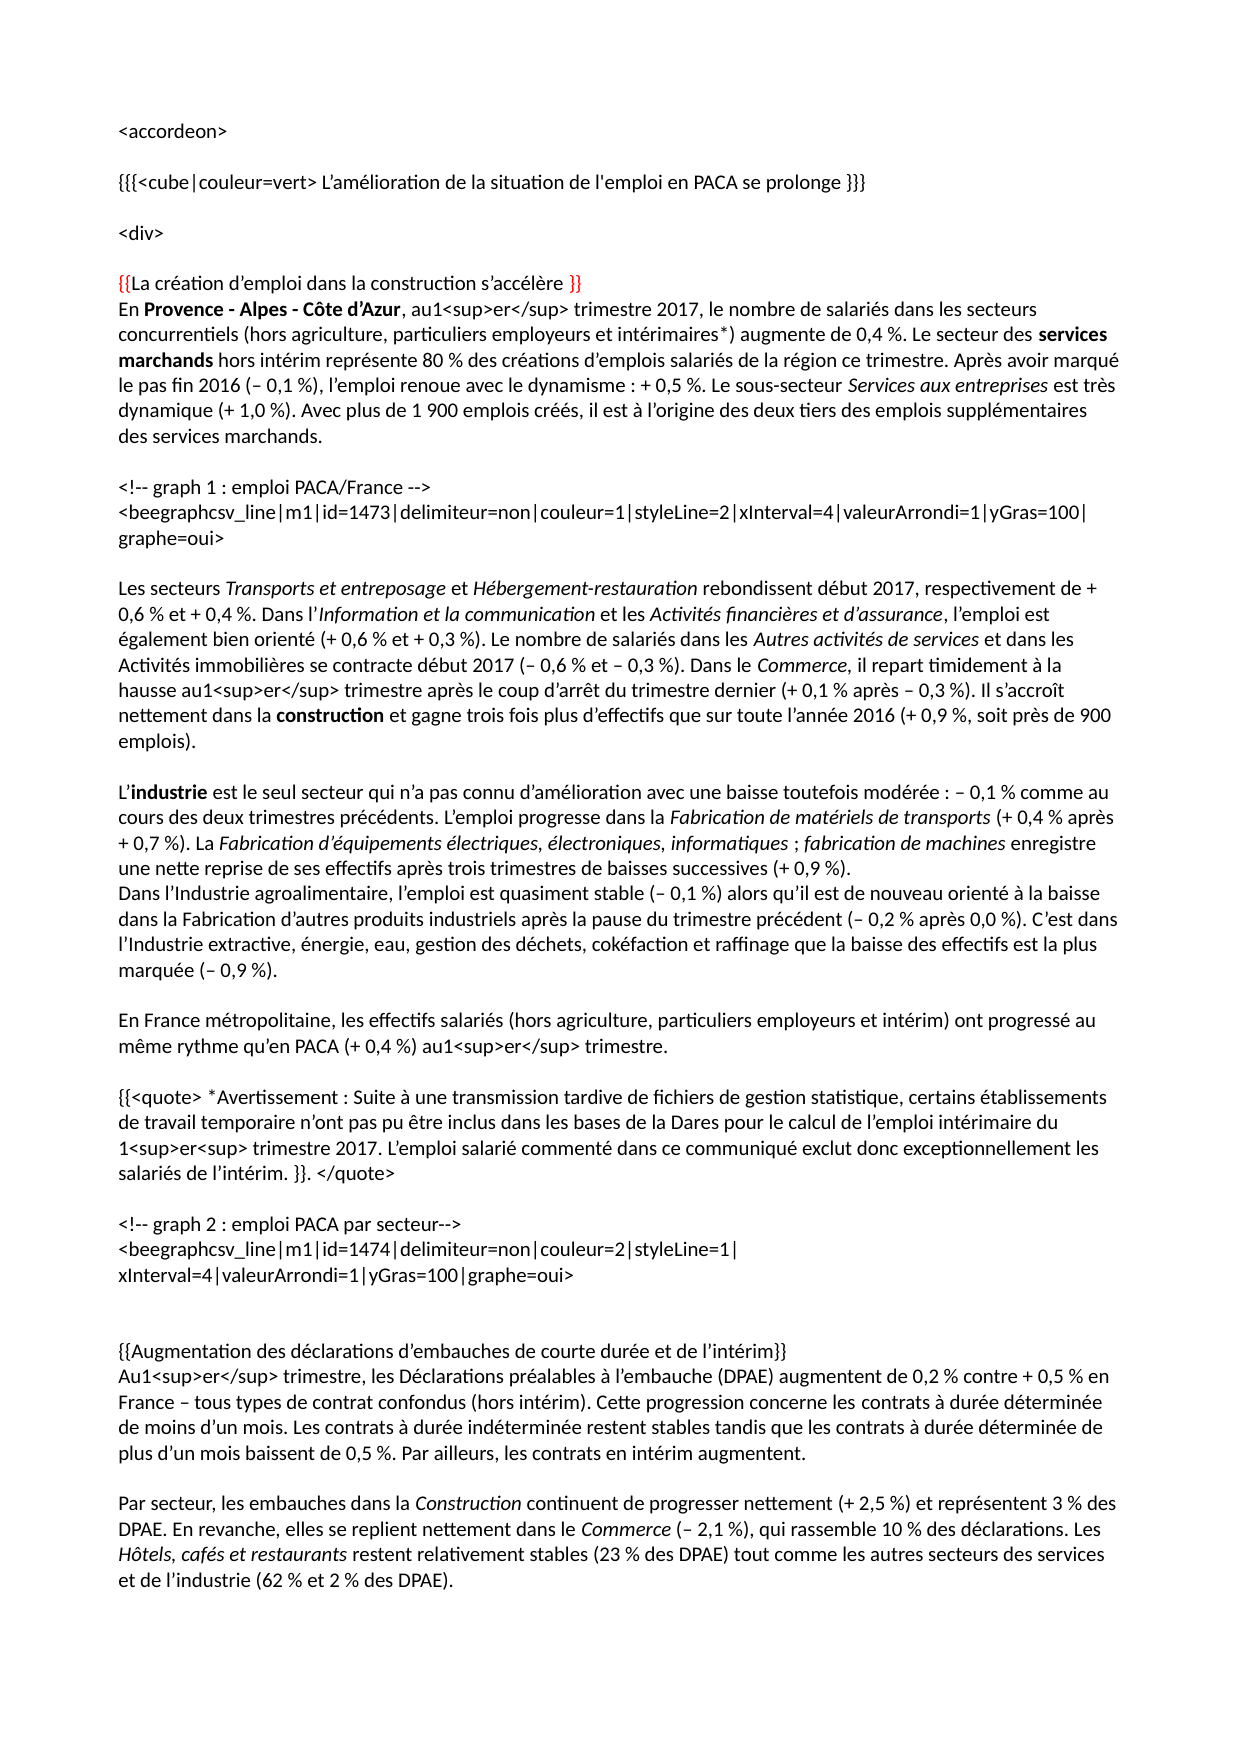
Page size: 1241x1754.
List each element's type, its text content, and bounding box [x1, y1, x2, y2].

text En France métropolitaine, les effectifs salariés (hors agriculture, particuliers employeurs et intérim) ont progressé au même rythme qu’en PACA (+ 0,4 %) au1<sup>er</sup> trimestre. [118, 1008, 1122, 1058]
text Dans l’Industrie agroalimentaire, l’emploi est quasiment stable (– 0,1 %) alors qu’il est de nouveau orienté à la baisse dans la Fabrication d’autres produits industriels après la pause du trimestre précédent (– 0,2 % après 0,0 %). C’est dans l’Industrie extractive, énergie, eau, gestion des déchets, cokéfaction et raffinage que la baisse des effectifs est la plus marquée (– 0,9 %). [118, 881, 1122, 982]
text {{La création d’emploi dans la construction s’accélère }} [118, 271, 1122, 296]
text {{{<cube|couleur=vert> L’amélioration de la situation de l'emploi en PACA se prolonge }}} [118, 169, 1122, 194]
text Les secteurs Transports et entreposage et Hébergement-restauration rebondissent début 2017, respectivement de + 0,6 % et + 0,4 %. Dans l’Information et la communication et les Activités financières et d’assurance, l’emploi est également bien orienté (+ 0,6 % et + 0,3 %). Le nombre de salariés dans les Autres activités de services et dans les Activités immobilières se contracte début 2017 (– 0,6 % et – 0,3 %). Dans le Commerce, il repart timidement à la hausse au1<sup>er</sup> trimestre après le coup d’arrêt du trimestre dernier (+ 0,1 % après – 0,3 %). Il s’accroît nettement dans la construction et gagne trois fois plus d’effectifs que sur toute l’année 2016 (+ 0,9 %, soit près de 900 emplois). [118, 576, 1122, 753]
text <beegraphcsv_line|m1|id=1473|delimiteur=non|couleur=1|styleLine=2|xInterval=4|valeurArrondi=1|yGras=100|graphe=oui> [118, 499, 1122, 550]
text En Provence - Alpes - Côte d’Azur, au1<sup>er</sup> trimestre 2017, le nombre de salariés dans les secteurs concurrentiels (hors agriculture, particuliers employeurs et intérimaires*) augmente de 0,4 %. Le secteur des services marchands hors intérim représente 80 % des créations d’emplois salariés de la région ce trimestre. Après avoir marqué le pas fin 2016 (– 0,1 %), l’emploi renoue avec le dynamisme : + 0,5 %. Le sous-secteur Services aux entreprises est très dynamique (+ 1,0 %). Avec plus de 1 900 emplois créés, il est à l’origine des deux tiers des emplois supplémentaires des services marchands. [118, 296, 1122, 448]
text <div> [118, 220, 1122, 245]
text <!-- graph 2 : emploi PACA par secteur--> [118, 1211, 1122, 1236]
text <beegraphcsv_line|m1|id=1474|delimiteur=non|couleur=2|styleLine=1| [118, 1236, 1122, 1262]
text {{Augmentation des déclarations d’embauches de courte durée et de l’intérim}} [118, 1338, 1122, 1363]
text xInterval=4|valeurArrondi=1|yGras=100|graphe=oui> [118, 1262, 1122, 1287]
text {{<quote> *Avertissement : Suite à une transmission tardive de fichiers de gestion statistique, certains établissements de travail temporaire n’ont pas pu être inclus dans les bases de la Dares pour le calcul de l’emploi intérimaire du 1<sup>er<sup> trimestre 2017. L’emploi salarié commenté dans ce communiqué exclut donc exceptionnellement les salariés de l’intérim. }}. </quote> [118, 1084, 1122, 1186]
text L’industrie est le seul secteur qui n’a pas connu d’amélioration avec une baisse toutefois modérée : – 0,1 % comme au cours des deux trimestres précédents. L’emploi progresse dans la Fabrication de matériels de transports (+ 0,4 % après + 0,7 %). La Fabrication d’équipements électriques, électroniques, informatiques ; fabrication de machines enregistre une nette reprise de ses effectifs après trois trimestres de baisses successives (+ 0,9 %). [118, 779, 1122, 881]
text Au1<sup>er</sup> trimestre, les Déclarations préalables à l’embauche (DPAE) augmentent de 0,2 % contre + 0,5 % en France – tous types de contrat confondus (hors intérim). Cette progression concerne les contrats à durée déterminée de moins d’un mois. Les contrats à durée indéterminée restent stables tandis que les contrats à durée déterminée de plus d’un mois baissent de 0,5 %. Par ailleurs, les contrats en intérim augmentent. [118, 1363, 1122, 1465]
text <accordeon> [118, 118, 1122, 143]
text <!-- graph 1 : emploi PACA/France --> [118, 474, 1122, 499]
text Par secteur, les embauches dans la Construction continuent de progresser nettement (+ 2,5 %) et représentent 3 % des DPAE. En revanche, elles se replient nettement dans le Commerce (– 2,1 %), qui rassemble 10 % des déclarations. Les Hôtels, cafés et restaurants restent relativement stables (23 % des DPAE) tout comme les autres secteurs des services et de l’industrie (62 % et 2 % des DPAE). [118, 1491, 1122, 1592]
